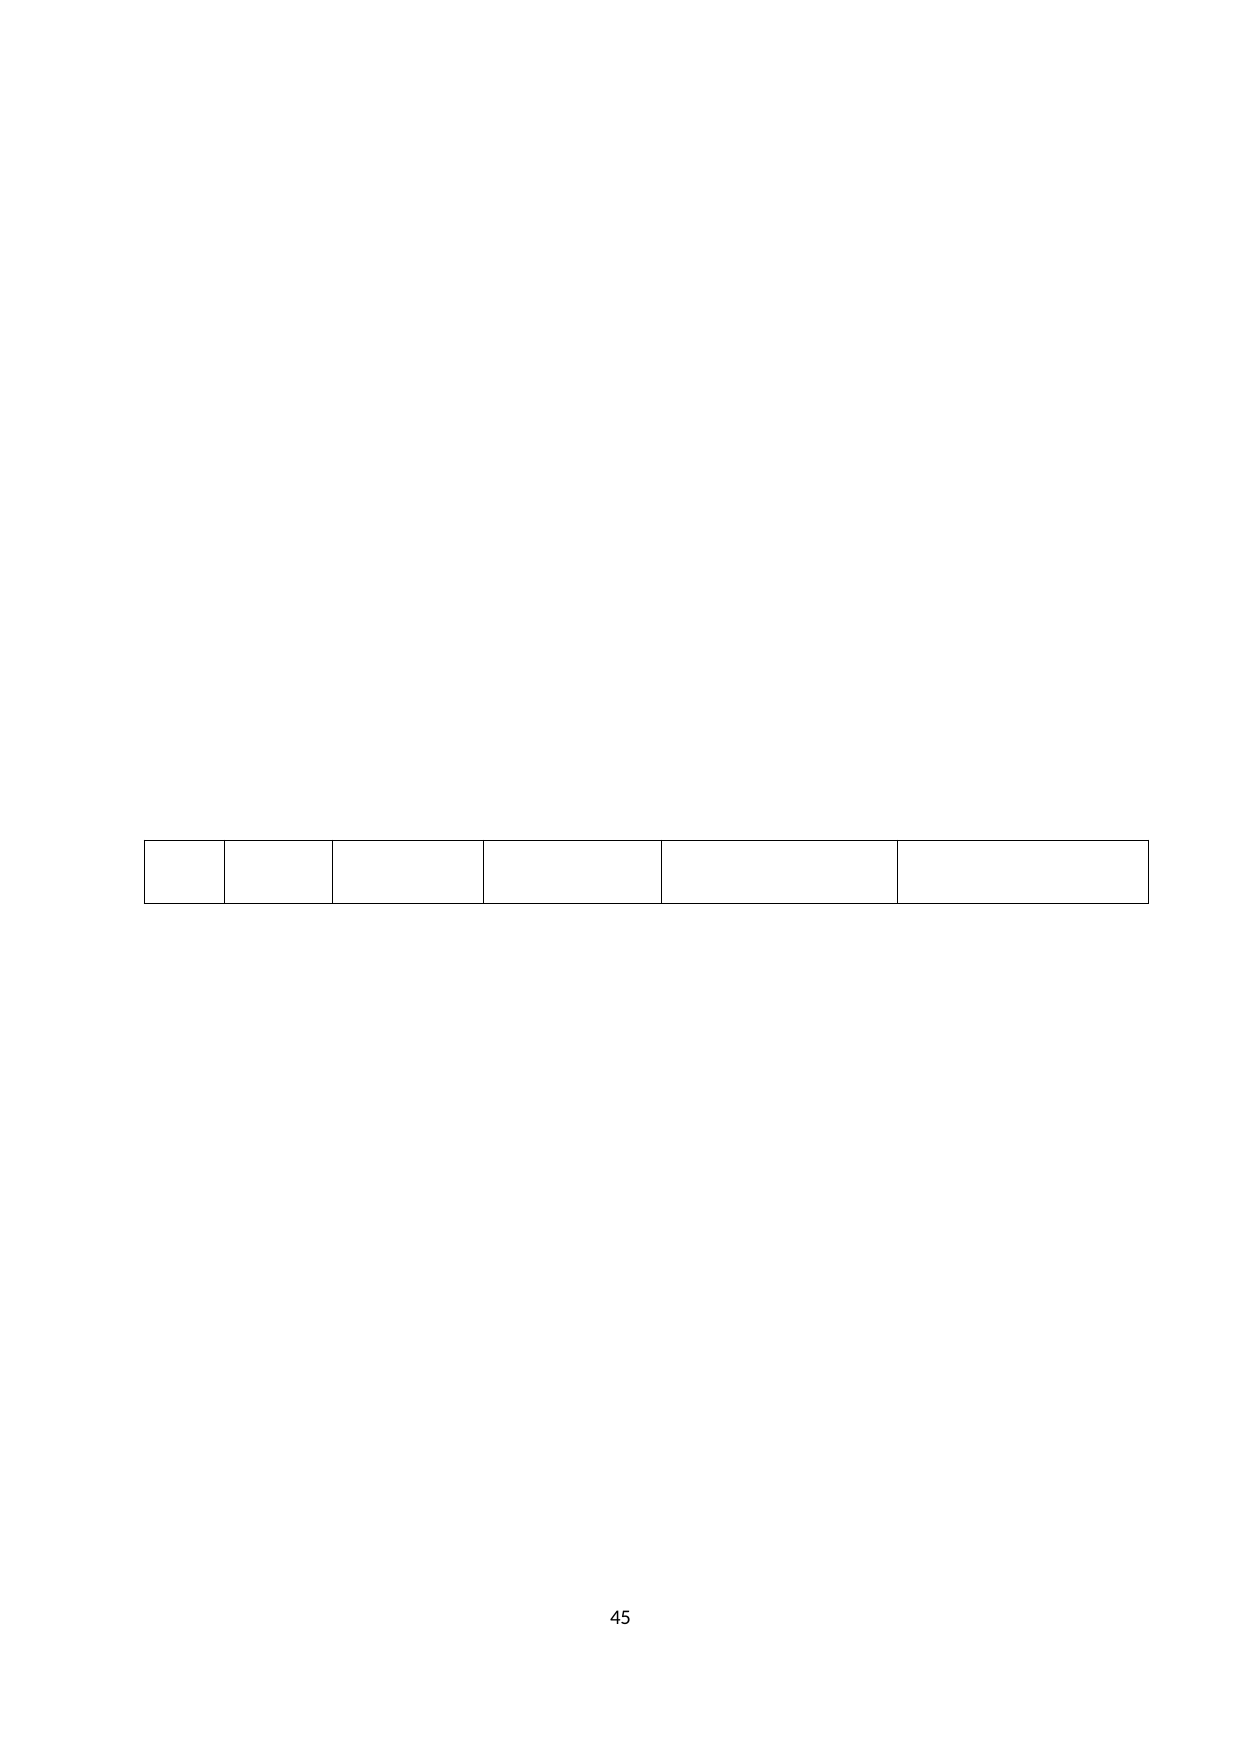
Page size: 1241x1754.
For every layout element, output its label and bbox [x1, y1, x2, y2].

table_cell [333, 841, 483, 903]
table_cell [898, 841, 1148, 903]
table_cell [225, 841, 332, 903]
table_cell [145, 841, 224, 903]
table_cell [662, 841, 897, 903]
table_cell [484, 841, 661, 903]
